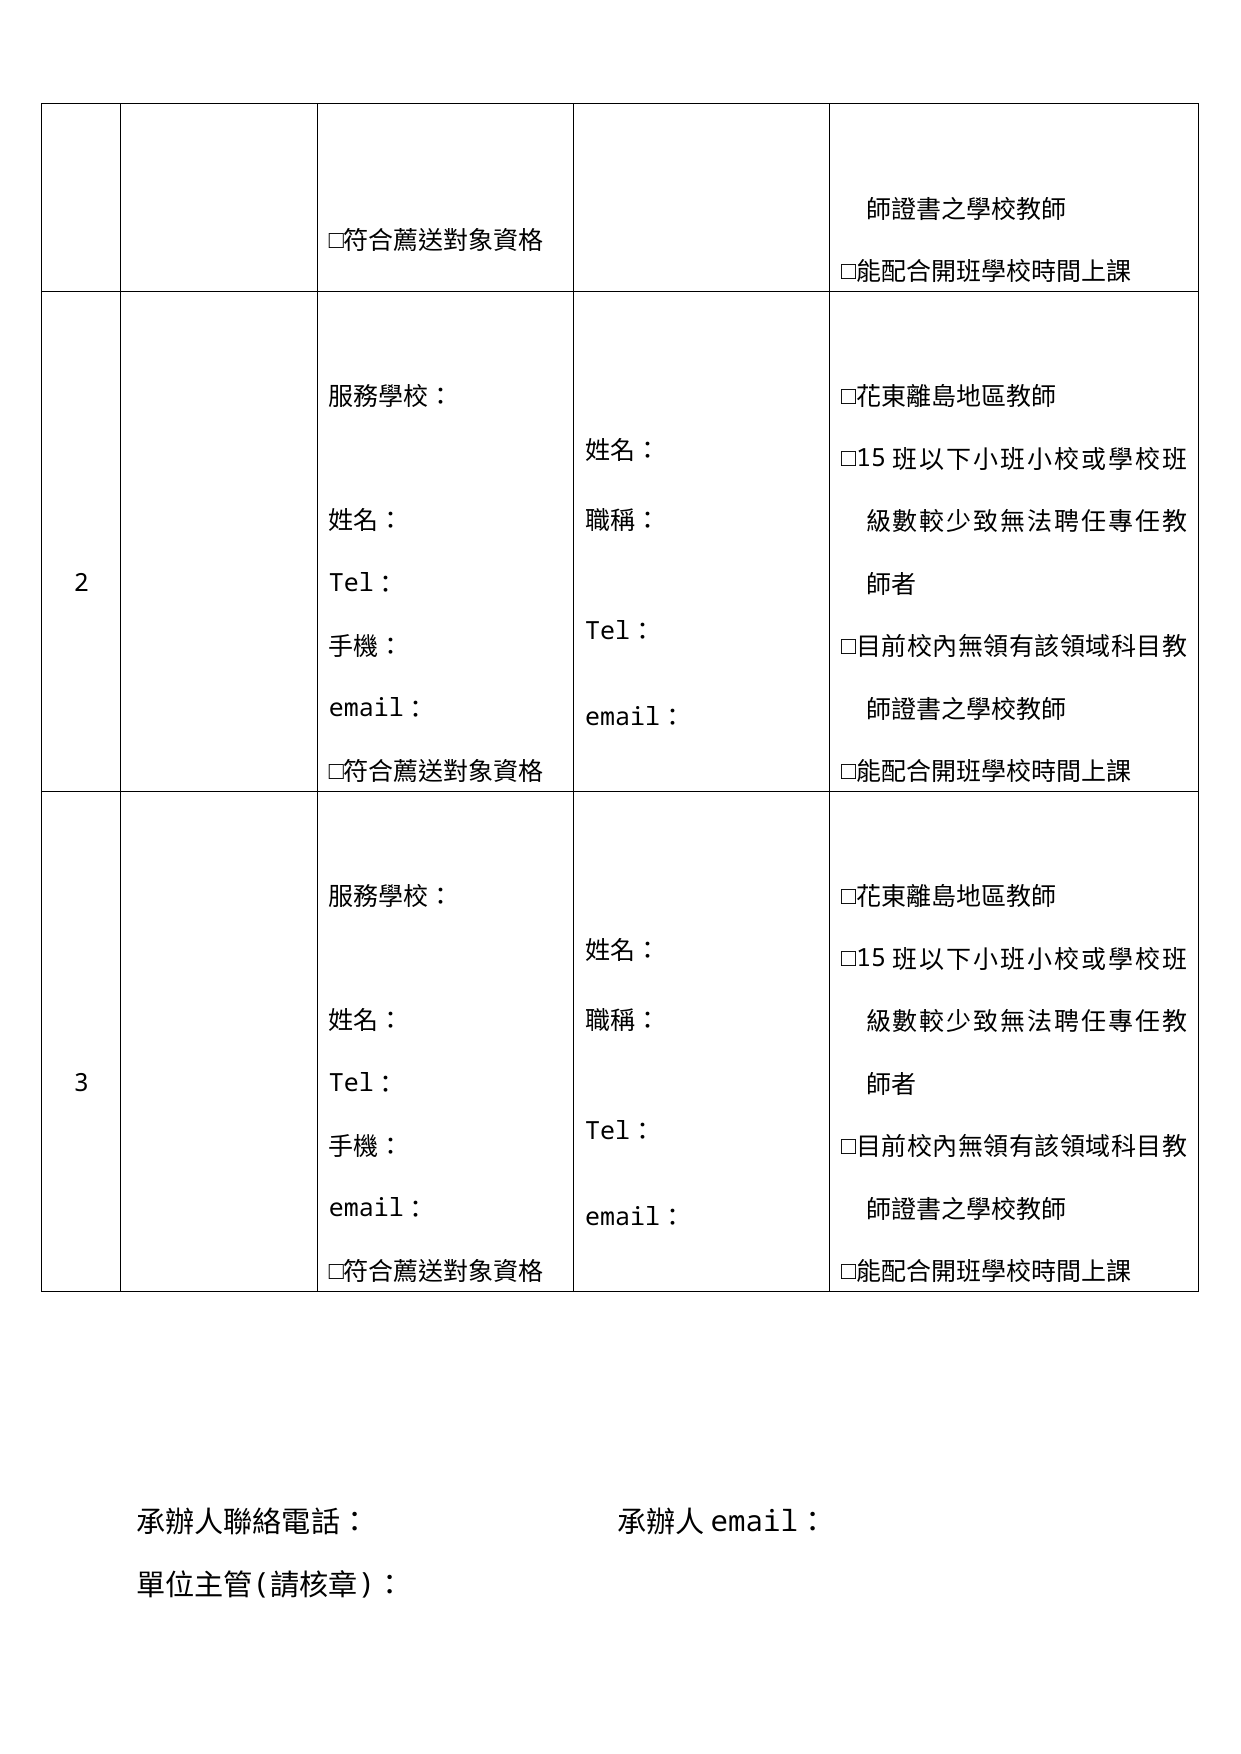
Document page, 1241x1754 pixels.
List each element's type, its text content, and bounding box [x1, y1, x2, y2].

text 單位主管(請核章)： [136, 1541, 1104, 1603]
table_cell 服務學校： 姓名： Tel： 手機： email： □符合薦送對象資格 [318, 292, 573, 791]
table_cell 2 [42, 292, 120, 791]
table_cell [121, 792, 317, 1291]
table_cell [121, 292, 317, 791]
table_cell □花東離島地區教師 □15班以下小班小校或學校班級數較少致無法聘任專任教師者 □目前校內無領有該領域科目教師證書之學校教師 □能配合開班學校時間上課 [830, 792, 1198, 1291]
table_cell 姓名： 職稱： Tel： email： [574, 292, 829, 791]
table_cell [574, 104, 829, 291]
table_cell 3 [42, 792, 120, 1291]
table_cell 服務學校： 姓名： Tel： 手機： email： □符合薦送對象資格 [318, 792, 573, 1291]
table_cell [42, 104, 120, 291]
table_cell □符合薦送對象資格 [318, 104, 573, 291]
table_cell 姓名： 職稱： Tel： email： [574, 792, 829, 1291]
table_cell 師證書之學校教師 □能配合開班學校時間上課 [830, 104, 1198, 291]
table_cell [121, 104, 317, 291]
table_cell □花東離島地區教師 □15班以下小班小校或學校班級數較少致無法聘任專任教師者 □目前校內無領有該領域科目教師證書之學校教師 □能配合開班學校時間上課 [830, 292, 1198, 791]
text 承辦人聯絡電話： 承辦人email： [136, 1478, 1104, 1541]
